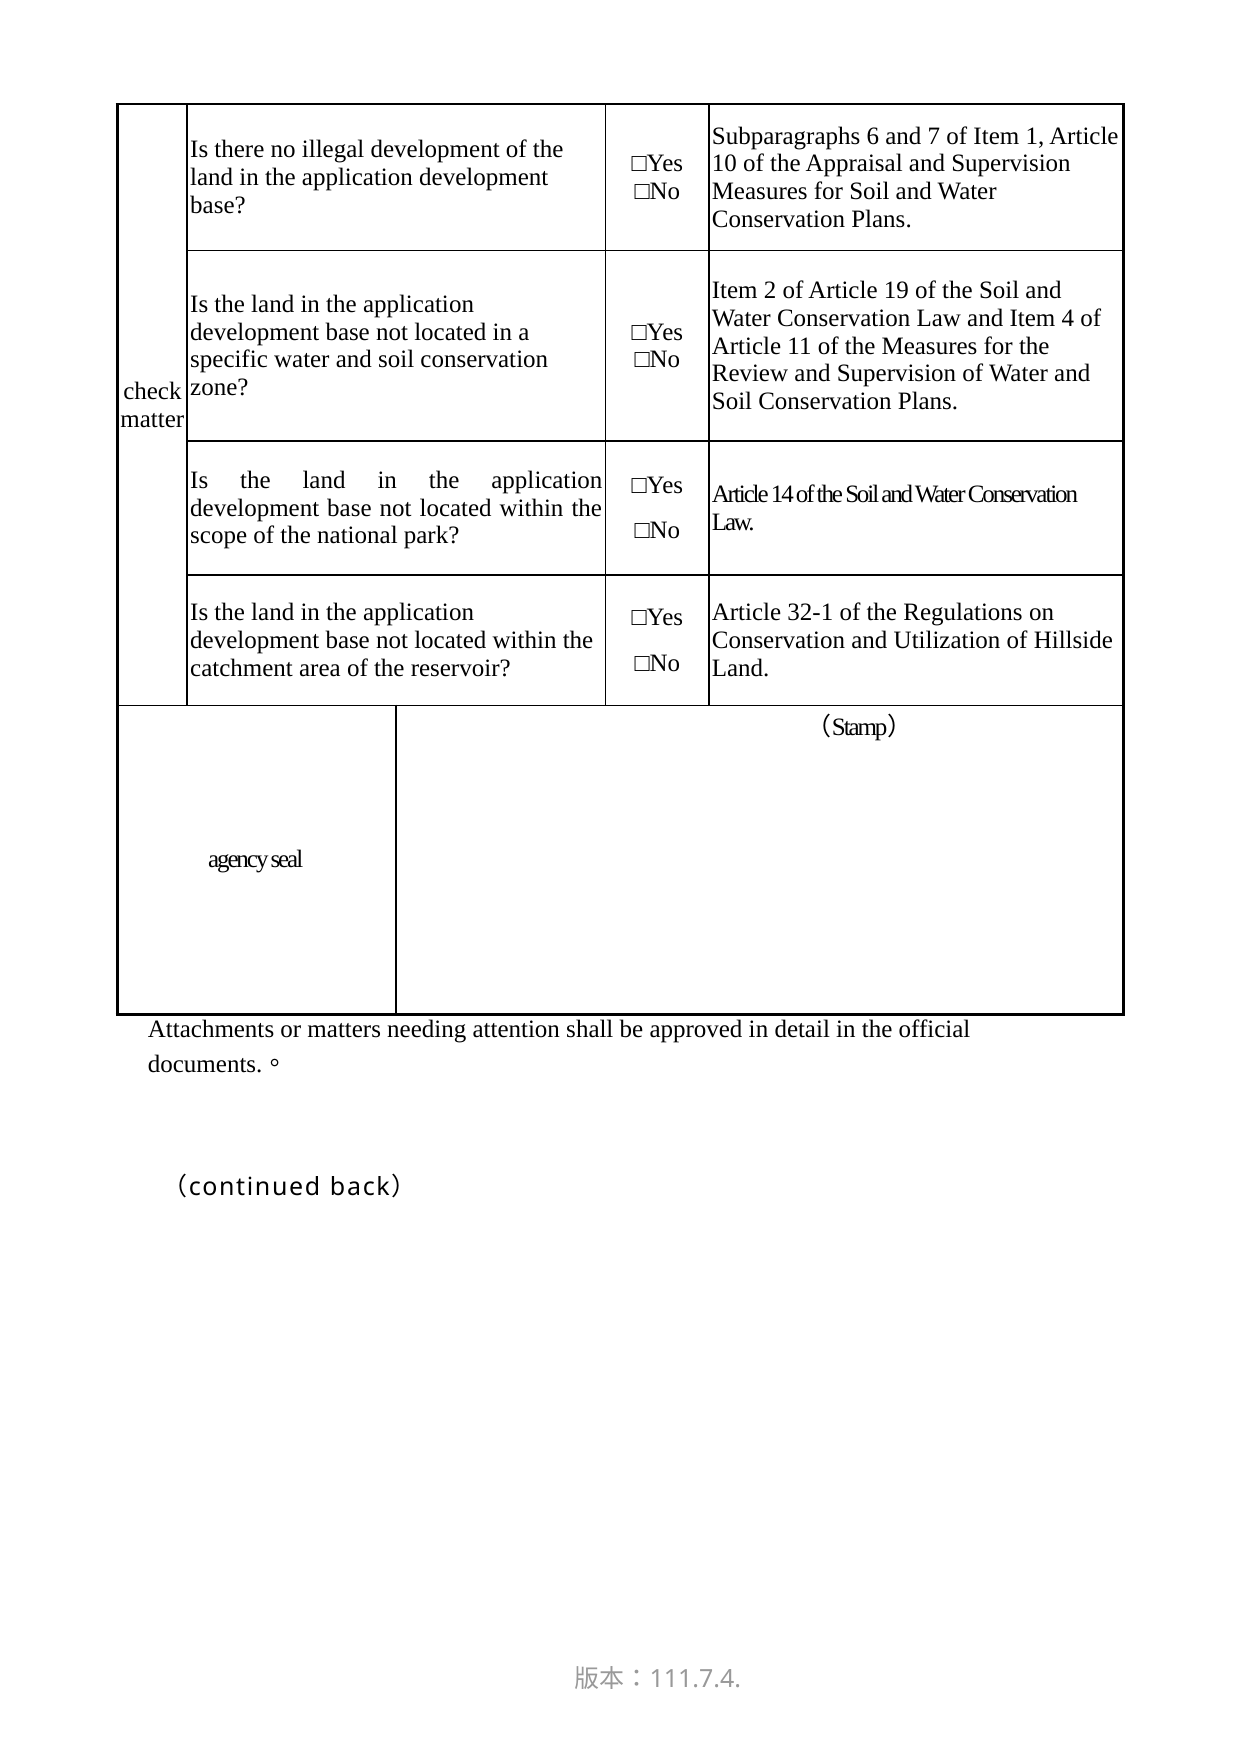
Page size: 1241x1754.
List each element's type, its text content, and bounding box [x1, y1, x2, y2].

table_cell check matter [119, 105, 186, 704]
table_cell Item 2 of Article 19 of the Soil and Water Conservation Law and Item 4 of Article 11 of the Measures for the Review and Supervision of Water and Soil Conservation Plans. [710, 251, 1122, 440]
text （continued back） [162, 1167, 439, 1203]
table_cell Is the land in the application development base not located within the scope of the national park? [188, 442, 605, 574]
table_cell Is the land in the application development base not located within the catchment area of the reservoir? [188, 576, 605, 704]
table_cell Is the land in the application development base not located in a specific water and soil conservation zone? [188, 251, 605, 440]
table_cell □Yes □No [606, 442, 708, 574]
table_cell □Yes □No [606, 251, 708, 440]
table_cell Article 14 of the Soil and Water Conservation Law. [710, 442, 1122, 574]
table_cell □Yes □No [606, 576, 708, 704]
table_cell Article 32-1 of the Regulations on Conservation and Utilization of Hillside Land. [710, 576, 1122, 704]
table_cell （Stamp） [397, 706, 1122, 1012]
table_cell Is there no illegal development of the land in the application development base? [188, 105, 605, 249]
table_cell □Yes □No [606, 105, 708, 249]
table_cell Subparagraphs 6 and 7 of Item 1, Article 10 of the Appraisal and Supervision Measures for Soil and Water Conservation Plans. [710, 105, 1122, 249]
table_cell agency seal [119, 706, 395, 1012]
text Attachments or matters needing attention shall be approved in detail in the official documents.。 [148, 1016, 1092, 1079]
